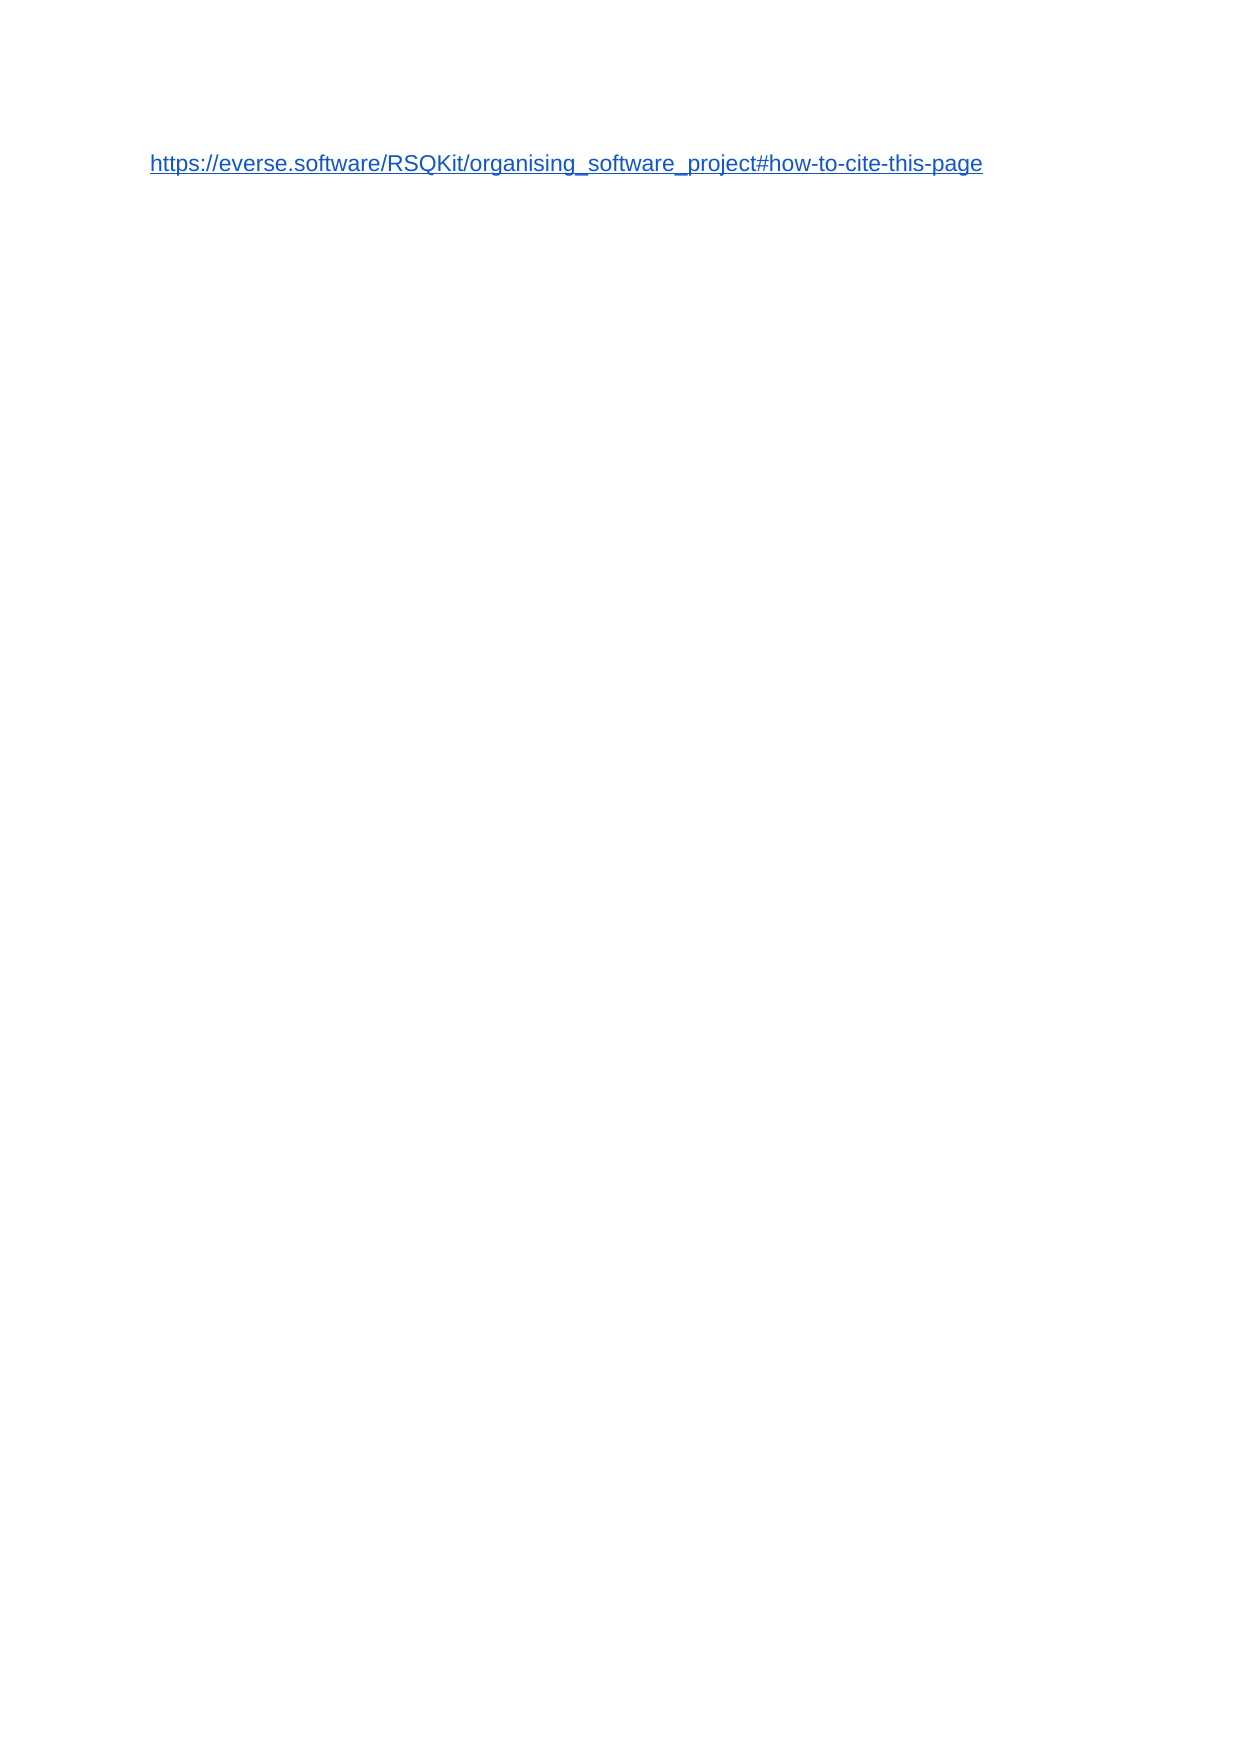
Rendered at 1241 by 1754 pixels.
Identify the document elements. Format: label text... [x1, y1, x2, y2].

text https://everse.software/RSQKit/organising_software_project#how-to-cite-this-page [150, 150, 1090, 176]
